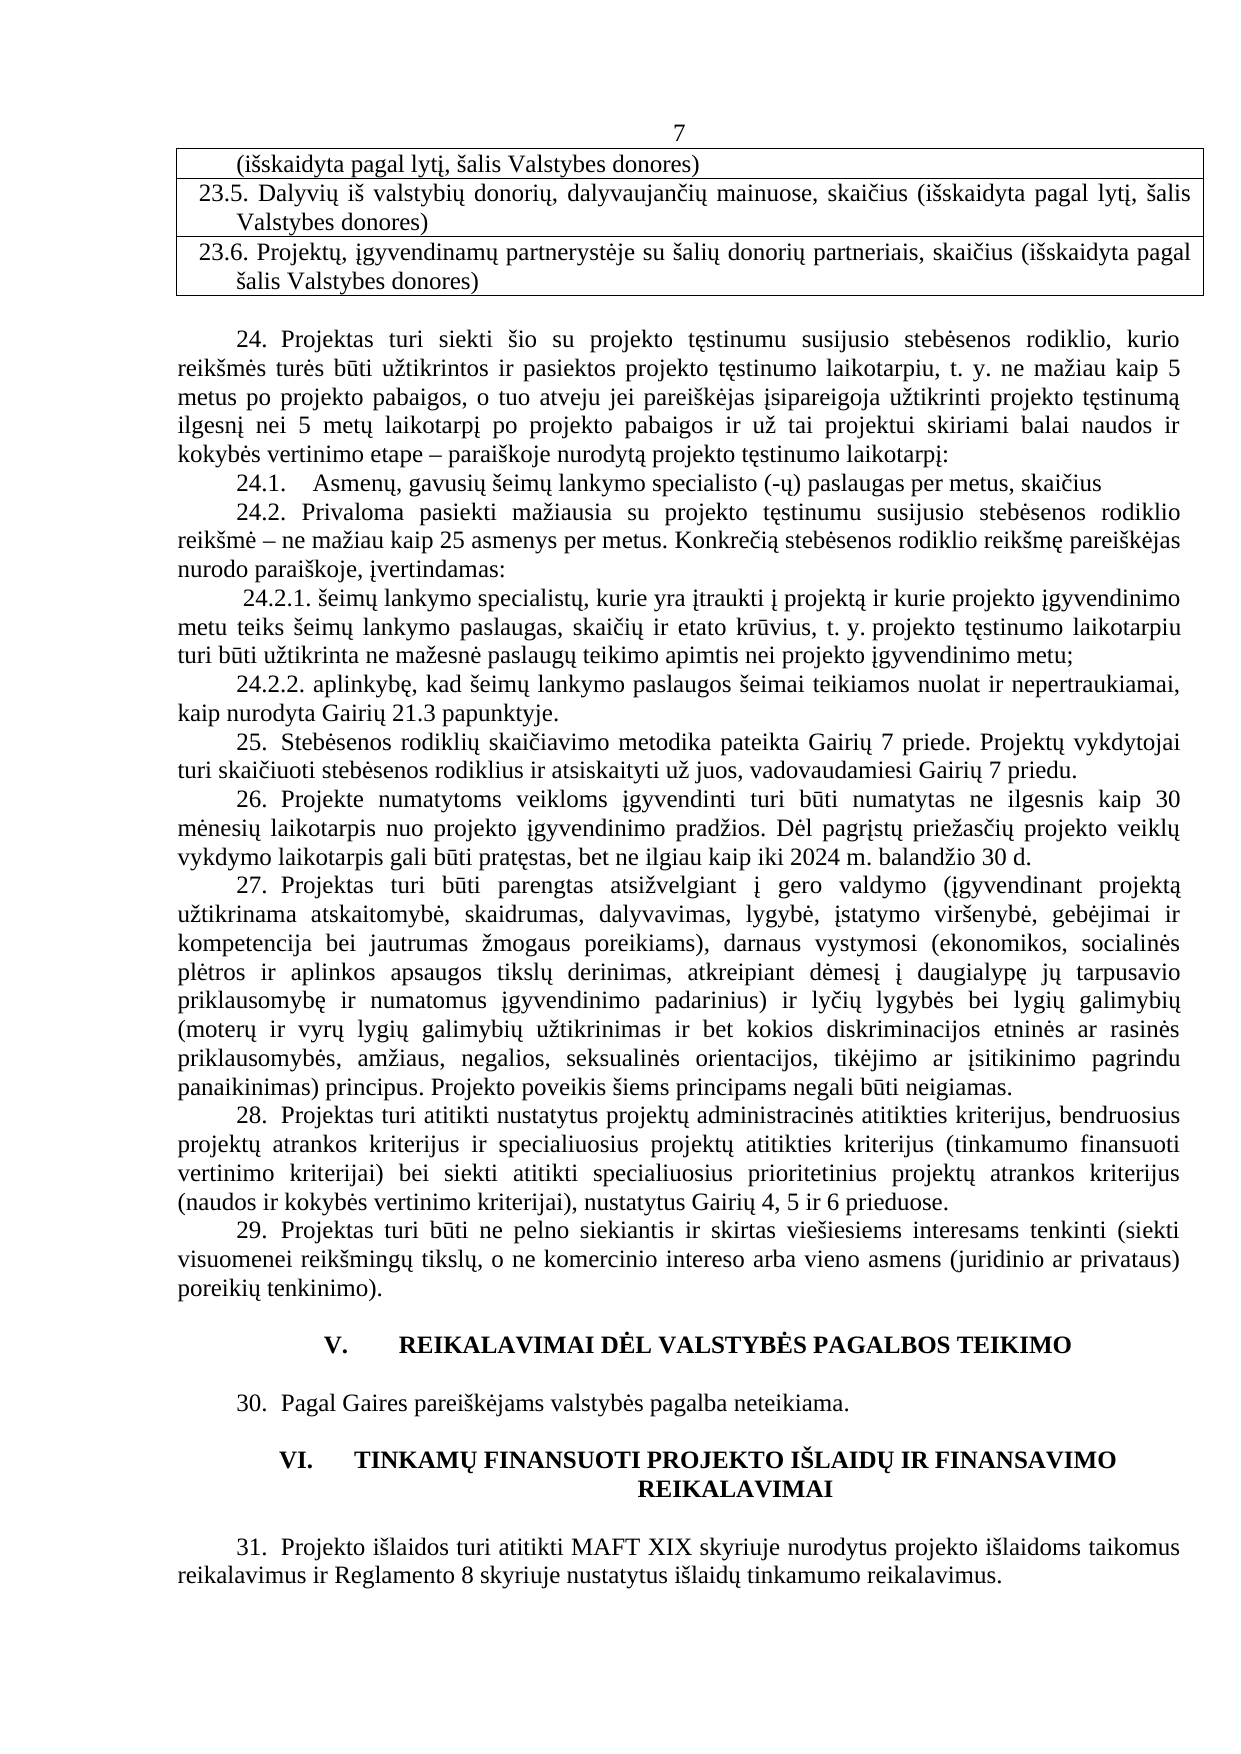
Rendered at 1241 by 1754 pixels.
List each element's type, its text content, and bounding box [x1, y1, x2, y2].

text 24.2.1. šeimų lankymo specialistų, kurie yra įtraukti į projektą ir kurie projekto įgyvendinimo metu teiks šeimų lankymo paslaugas, skaičių ir etato krūvius, t. y. projekto tęstinumo laikotarpiu turi būti užtikrinta ne mažesnė paslaugų teikimo apimtis nei projekto įgyvendinimo metu; [177, 583, 1181, 669]
text 28. Projektas turi atitikti nustatytus projektų administracinės atitikties kriterijus, bendruosius projektų atrankos kriterijus ir specialiuosius projektų atitikties kriterijus (tinkamumo finansuoti vertinimo kriterijai) bei siekti atitikti specialiuosius prioritetinius projektų atrankos kriterijus (naudos ir kokybės vertinimo kriterijai), nustatytus Gairių 4, 5 ir 6 prieduose. [177, 1101, 1181, 1216]
text 30. Pagal Gaires pareiškėjams valstybės pagalba neteikiama. [177, 1388, 1181, 1417]
text 29. Projektas turi būti ne pelno siekiantis ir skirtas viešiesiems interesams tenkinti (siekti visuomenei reikšmingų tikslų, o ne komercinio intereso arba vieno asmens (juridinio ar privataus) poreikių tenkinimo). [177, 1216, 1181, 1302]
text 26. Projekte numatytoms veikloms įgyvendinti turi būti numatytas ne ilgesnis kaip 30 mėnesių laikotarpis nuo projekto įgyvendinimo pradžios. Dėl pagrįstų priežasčių projekto veiklų vykdymo laikotarpis gali būti pratęstas, bet ne ilgiau kaip iki 2024 m. balandžio 30 d. [177, 784, 1181, 871]
text 24. Projektas turi siekti šio su projekto tęstinumu susijusio stebėsenos rodiklio, kurio reikšmės turės būti užtikrintos ir pasiektos projekto tęstinumo laikotarpiu, t. y. ne mažiau kaip 5 metus po projekto pabaigos, o tuo atveju jei pareiškėjas įsipareigoja užtikrinti projekto tęstinumą ilgesnį nei 5 metų laikotarpį po projekto pabaigos ir už tai projektui skiriami balai naudos ir kokybės vertinimo etape – paraiškoje nurodytą projekto tęstinumo laikotarpį: [177, 324, 1181, 468]
table_cell 23.5. Dalyvių iš valstybių donorių, dalyvaujančių mainuose, skaičius (išskaidyta pagal lytį, šalis Valstybes donores) [177, 179, 1203, 236]
text 24.2.2. aplinkybę, kad šeimų lankymo paslaugos šeimai teikiamos nuolat ir nepertraukiamai, kaip nurodyta Gairių 21.3 papunktyje. [177, 669, 1181, 727]
table_cell (išskaidyta pagal lytį, šalis Valstybes donores) [177, 149, 1203, 177]
text 24.2. Privaloma pasiekti mažiausia su projekto tęstinumu susijusio stebėsenos rodiklio reikšmė – ne mažiau kaip 25 asmenys per metus. Konkrečią stebėsenos rodiklio reikšmę pareiškėjas nurodo paraiškoje, įvertindamas: [177, 497, 1181, 583]
text 31. Projekto išlaidos turi atitikti MAFT XIX skyriuje nurodytus projekto išlaidoms taikomus reikalavimus ir Reglamento 8 skyriuje nustatytus išlaidų tinkamumo reikalavimus. [177, 1532, 1181, 1589]
text 25. Stebėsenos rodiklių skaičiavimo metodika pateikta Gairių 7 priede. Projektų vykdytojai turi skaičiuoti stebėsenos rodiklius ir atsiskaityti už juos, vadovaudamiesi Gairių 7 priedu. [177, 727, 1181, 784]
text 27. Projektas turi būti parengtas atsižvelgiant į gero valdymo (įgyvendinant projektą užtikrinama atskaitomybė, skaidrumas, dalyvavimas, lygybė, įstatymo viršenybė, gebėjimai ir kompetencija bei jautrumas žmogaus poreikiams), darnaus vystymosi (ekonomikos, socialinės plėtros ir aplinkos apsaugos tikslų derinimas, atkreipiant dėmesį į daugialypę jų tarpusavio priklausomybę ir numatomus įgyvendinimo padarinius) ir lyčių lygybės bei lygių galimybių (moterų ir vyrų lygių galimybių užtikrinimas ir bet kokios diskriminacijos etninės ar rasinės priklausomybės, amžiaus, negalios, seksualinės orientacijos, tikėjimo ar įsitikinimo pagrindu panaikinimas) principus. Projekto poveikis šiems principams negali būti neigiamas. [177, 871, 1181, 1101]
text V. REIKALAVIMAI DĖL VALSTYBĖS PAGALBOS TEIKIMO [215, 1331, 1181, 1359]
table_cell 23.6. Projektų, įgyvendinamų partnerystėje su šalių donorių partneriais, skaičius (išskaidyta pagal šalis Valstybes donores) [177, 237, 1203, 294]
text 24.1. Asmenų, gavusių šeimų lankymo specialisto (-ų) paslaugas per metus, skaičius [177, 468, 1181, 497]
text VI. TINKAMŲ FINANSUOTI PROJEKTO IŠLAIDŲ IR FINANSAVIMO REIKALAVIMAI [215, 1446, 1181, 1503]
